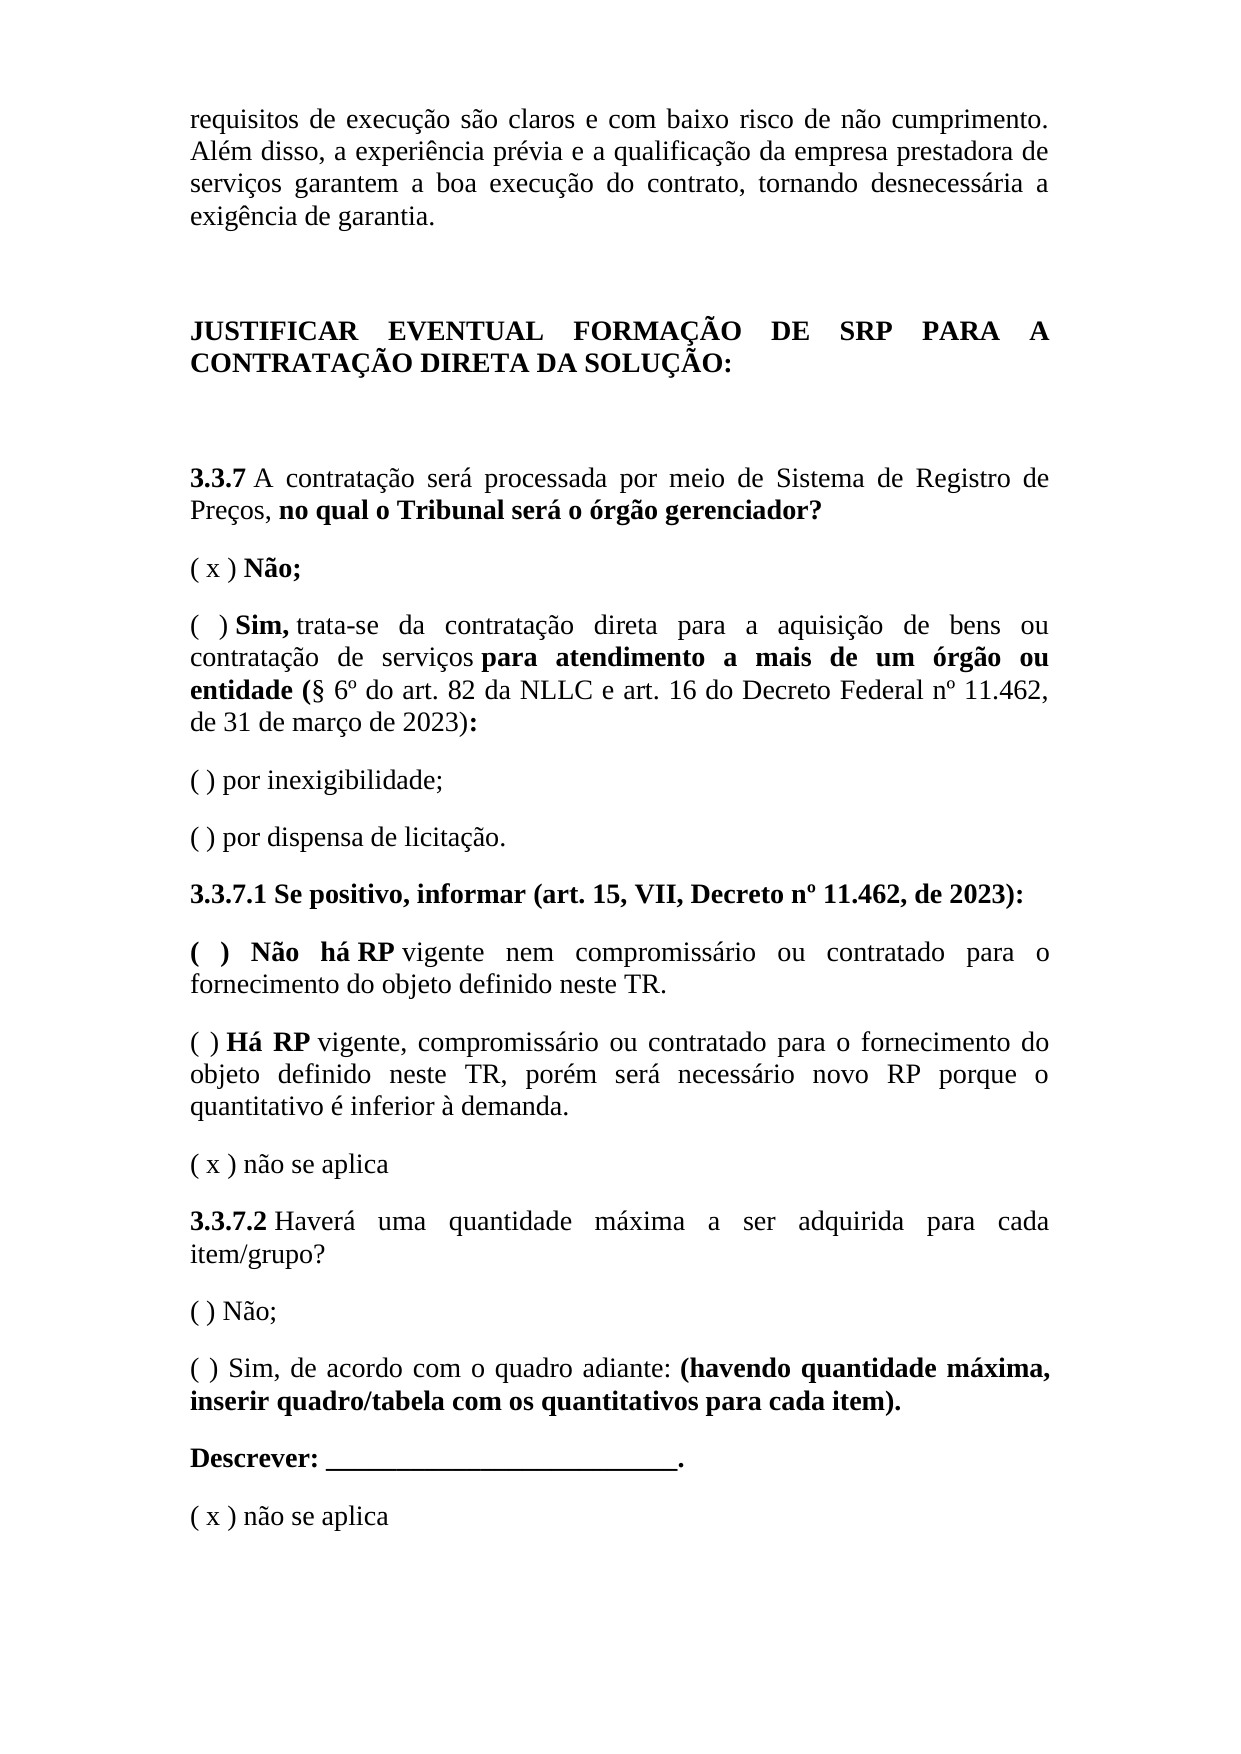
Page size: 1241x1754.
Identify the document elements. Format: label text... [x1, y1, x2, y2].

text ( ) Sim, trata-se da contratação direta para a aquisição de bens ou contratação de serviços para atendimento a mais de um órgão ou entidade (§ 6º do art. 82 da NLLC e art. 16 do Decreto Federal nº 11.462, de 31 de março de 2023): [190, 608, 1051, 738]
text 3.3.7 A contratação será processada por meio de Sistema de Registro de Preços, no qual o Tribunal será o órgão gerenciador? [190, 461, 1051, 526]
text requisitos de execução são claros e com baixo risco de não cumprimento. Além disso, a experiência prévia e a qualificação da empresa prestadora de serviços garantem a boa execução do contrato, tornando desnecessária a exigência de garantia. [190, 102, 1051, 231]
text ( ) Não há RP vigente nem compromissário ou contratado para o fornecimento do objeto definido neste TR. [190, 935, 1051, 1000]
text JUSTIFICAR EVENTUAL FORMAÇÃO DE SRP PARA A CONTRATAÇÃO DIRETA DA SOLUÇÃO: [190, 314, 1051, 378]
text 3.3.7.2 Haverá uma quantidade máxima a ser adquirida para cada item/grupo? [190, 1204, 1051, 1269]
text ( x ) não se aplica [190, 1499, 1051, 1531]
text ( ) por dispensa de licitação. [190, 820, 1051, 852]
text Descrever: _________________________. [190, 1441, 1051, 1474]
text 3.3.7.1 Se positivo, informar (art. 15, VII, Decreto nº 11.462, de 2023): [190, 877, 1051, 910]
text ( x ) não se aplica [190, 1147, 1051, 1179]
text ( ) Não; [190, 1294, 1051, 1326]
text ( ) Há RP vigente, compromissário ou contratado para o fornecimento do objeto definido neste TR, porém será necessário novo RP porque o quantitativo é inferior à demanda. [190, 1025, 1051, 1122]
text ( ) por inexigibilidade; [190, 763, 1051, 795]
text ( ) Sim, de acordo com o quadro adiante: (havendo quantidade máxima, inserir quadro/tabela com os quantitativos para cada item). [190, 1351, 1051, 1416]
text ( x ) Não; [190, 551, 1051, 583]
